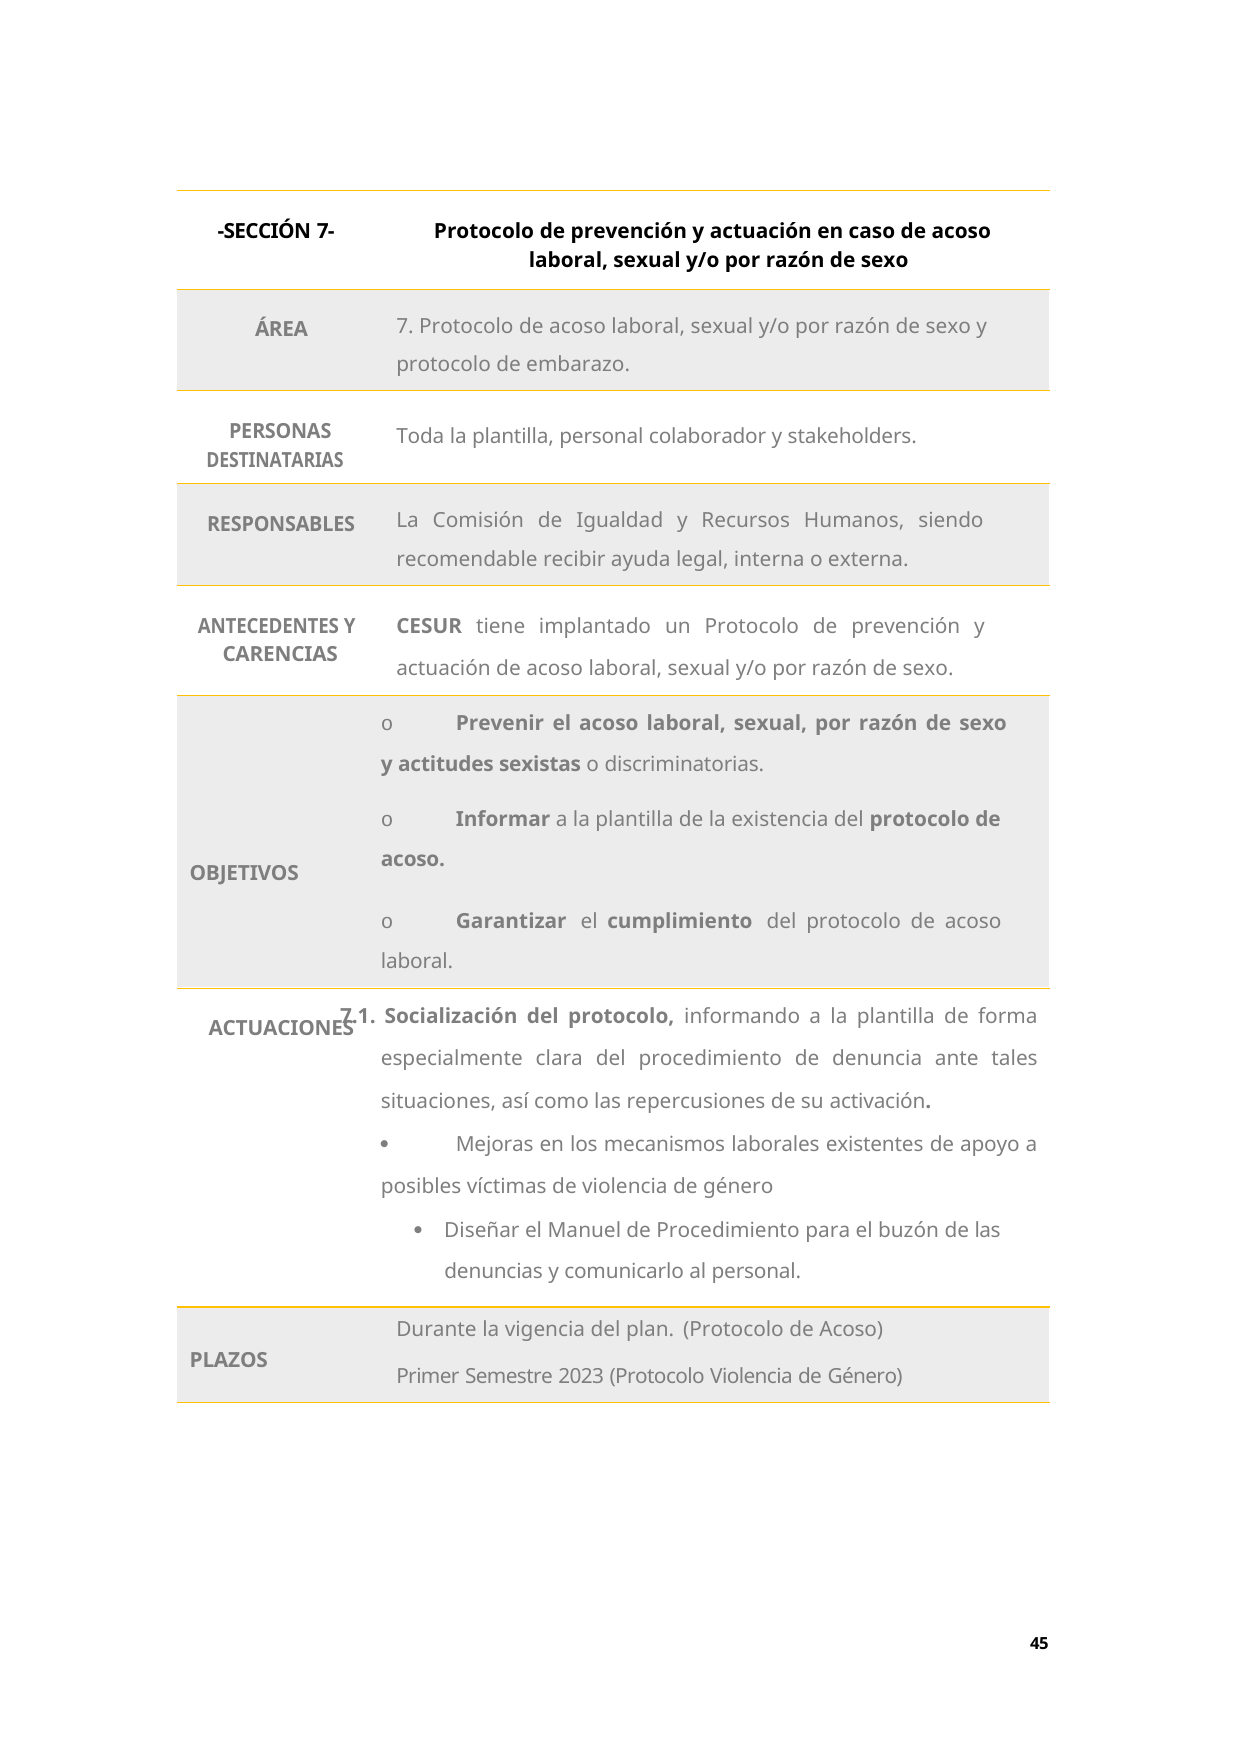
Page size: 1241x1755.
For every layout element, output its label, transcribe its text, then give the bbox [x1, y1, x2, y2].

table_cell Toda la plantilla, personal colaborador y stakeholders. [381, 391, 1049, 482]
table_cell PLAZOS [177, 1308, 381, 1402]
table_cell ANTECEDENTES Y CARENCIAS [177, 586, 381, 695]
table_cell RESPONSABLES [177, 484, 381, 585]
table_header -SECCIÓN 7- [177, 191, 381, 288]
table_cell 7. Protocolo de acoso laboral, sexual y/o por razón de sexo y protocolo de embarazo. [381, 290, 1049, 390]
table_cell ÁREA [177, 290, 381, 390]
table_cell PERSONAS DESTINATARIAS [177, 391, 381, 482]
table_cell CESUR tiene implantado un Protocolo de prevención y actuación de acoso laboral, sexual y/o por razón de sexo. [381, 586, 1049, 695]
table_cell Socialización del protocolo, informando a la plantilla de forma especialmente clara del procedimiento de denuncia ante tales situaciones, así como las repercusiones de su activación. Mejoras en los mecanismos laborales existentes de apoyo a posibles víctimas de violencia de género Diseñar el Manuel de Procedimiento para el buzón de las denuncias y comunicarlo al personal. [381, 989, 1049, 1306]
table_cell ACTUACIONES [177, 989, 381, 1306]
table_cell Prevenir el acoso laboral, sexual, por razón de sexo y actitudes sexistas o discriminatorias. Informar a la plantilla de la existencia del protocolo de acoso. Garantizar el cumplimiento del protocolo de acoso laboral. [381, 696, 1049, 987]
table_cell La Comisión de Igualdad y Recursos Humanos, siendo recomendable recibir ayuda legal, interna o externa. [381, 484, 1049, 585]
table_cell OBJETIVOS [177, 696, 381, 987]
table_cell Durante la vigencia del plan. (Protocolo de Acoso) Primer Semestre 2023 (Protocolo Violencia de Género) [381, 1308, 1049, 1402]
table_header Protocolo de prevención y actuación en caso de acoso laboral, sexual y/o por razón de sexo [381, 191, 1049, 288]
